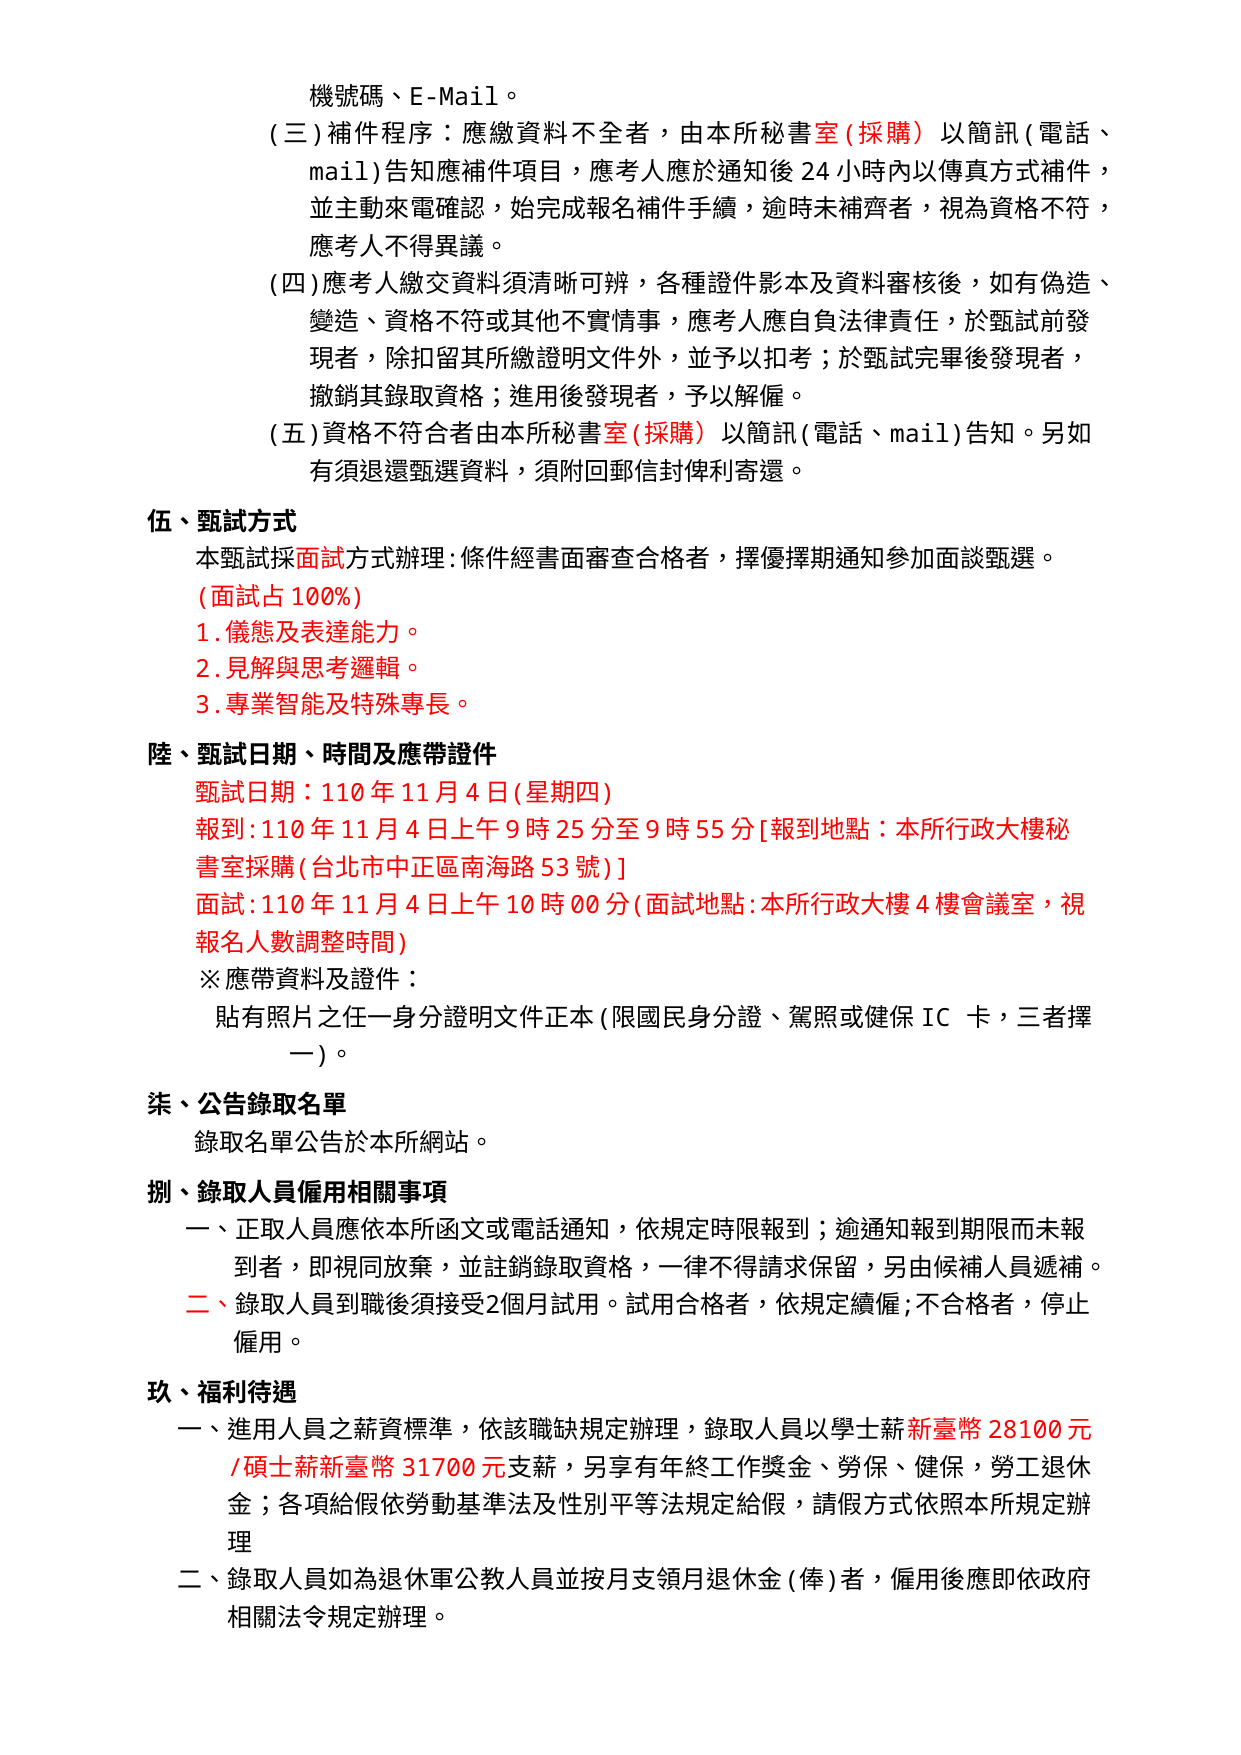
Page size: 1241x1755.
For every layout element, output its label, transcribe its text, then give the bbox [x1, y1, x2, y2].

text 錄取名單公告於本所網站。 [194, 1121, 1093, 1159]
text 捌、錄取人員僱用相關事項 [148, 1171, 1093, 1209]
text 二、錄取人員如為退休軍公教人員並按月支領月退休金(俸)者，僱用後應即依政府相關法令規定辦理。 [177, 1559, 1093, 1634]
text (四)應考人繳交資料須清晰可辨，各種證件影本及資料審核後，如有偽造、變造、資格不符或其他不實情事，應考人應自負法律責任，於甄試前發現者，除扣留其所繳證明文件外，並予以扣考；於甄試完畢後發現者，撤銷其錄取資格；進用後發現者，予以解僱。 [266, 262, 1093, 412]
text 1.儀態及表達能力。 [195, 612, 1093, 649]
text 貼有照片之任一身分證明文件正本(限國民身分證、駕照或健保IC 卡，三者擇一)。 [216, 996, 1093, 1071]
text (五)資格不符合者由本所秘書室(採購）以簡訊(電話、mail)告知。另如有須退還甄選資料，須附回郵信封俾利寄還。 [266, 412, 1093, 487]
text 柒、公告錄取名單 [148, 1084, 1093, 1121]
text 2.見解與思考邏輯。 [195, 649, 1093, 685]
text 報到:110年11月4日上午9時25分至9時55分[報到地點：本所行政大樓秘書室採購(台北市中正區南海路53號)] [195, 809, 1093, 884]
text 甄試日期：110年11月4日(星期四) [195, 771, 1093, 809]
text (三)補件程序：應繳資料不全者，由本所秘書室(採購）以簡訊(電話、mail)告知應補件項目，應考人應於通知後24小時內以傳真方式補件，並主動來電確認，始完成報名補件手續，逾時未補齊者，視為資格不符，應考人不得異議。 [266, 112, 1093, 262]
text ※應帶資料及證件： [195, 959, 1093, 996]
text 一、正取人員應依本所函文或電話通知，依規定時限報到；逾通知報到期限而未報到者，即視同放棄，並註銷錄取資格，一律不得請求保留，另由候補人員遞補。 [185, 1209, 1093, 1284]
text 陸、甄試日期、時間及應帶證件 [148, 734, 1093, 771]
text 本甄試採面試方式辦理:條件經書面審查合格者，擇優擇期通知參加面談甄選。 [195, 537, 1093, 575]
text 面試:110年11月4日上午10時00分(面試地點:本所行政大樓4樓會議室，視報名人數調整時間) [195, 884, 1093, 959]
text (二)報名表件填妥後，須詳細核對應填各欄及應繳各件是否確無遺漏或錯誤，然後依序將報名表→畢業證書影本及相關經歷證明文件→退伍令或免服兵役證明書影本(無者免附)、身心障礙、原住民族證明文件、汽機車駕照影本等（無者免附)，由上而下整理齊全，以迴紋針夾於左上角(切勿用訂書機)，平整裝入A4信封內(請勿摺疊)，於報名截止日前(以郵戳為憑)以限時掛號寄出，如以平信郵遞致發生遺失或遲誤而無法報名者，其責任由應考人自負。為確保個人權益，寄件前請確實檢查填寫、應考資格證件是否繳交，相片及身分證影本是否黏貼。另為利連絡，請詳實填寫110年12月底前不致變更之通訊地址及連絡電話、手機號碼、E-Mail。 [266, 75, 1093, 112]
text 伍、甄試方式 [148, 500, 1093, 537]
text (面試占100%) [195, 575, 1093, 612]
text 玖、福利待遇 [148, 1371, 1093, 1409]
text 二、錄取人員到職後須接受2個月試用。試用合格者，依規定續僱;不合格者，停止僱用。 [185, 1284, 1093, 1359]
text 一、進用人員之薪資標準，依該職缺規定辦理，錄取人員以學士薪新臺幣28100元/碩士薪新臺幣31700元支薪，另享有年終工作獎金、勞保、健保，勞工退休金；各項給假依勞動基準法及性別平等法規定給假，請假方式依照本所規定辦理 [177, 1409, 1093, 1559]
text 3.專業智能及特殊專長。 [195, 685, 1093, 721]
